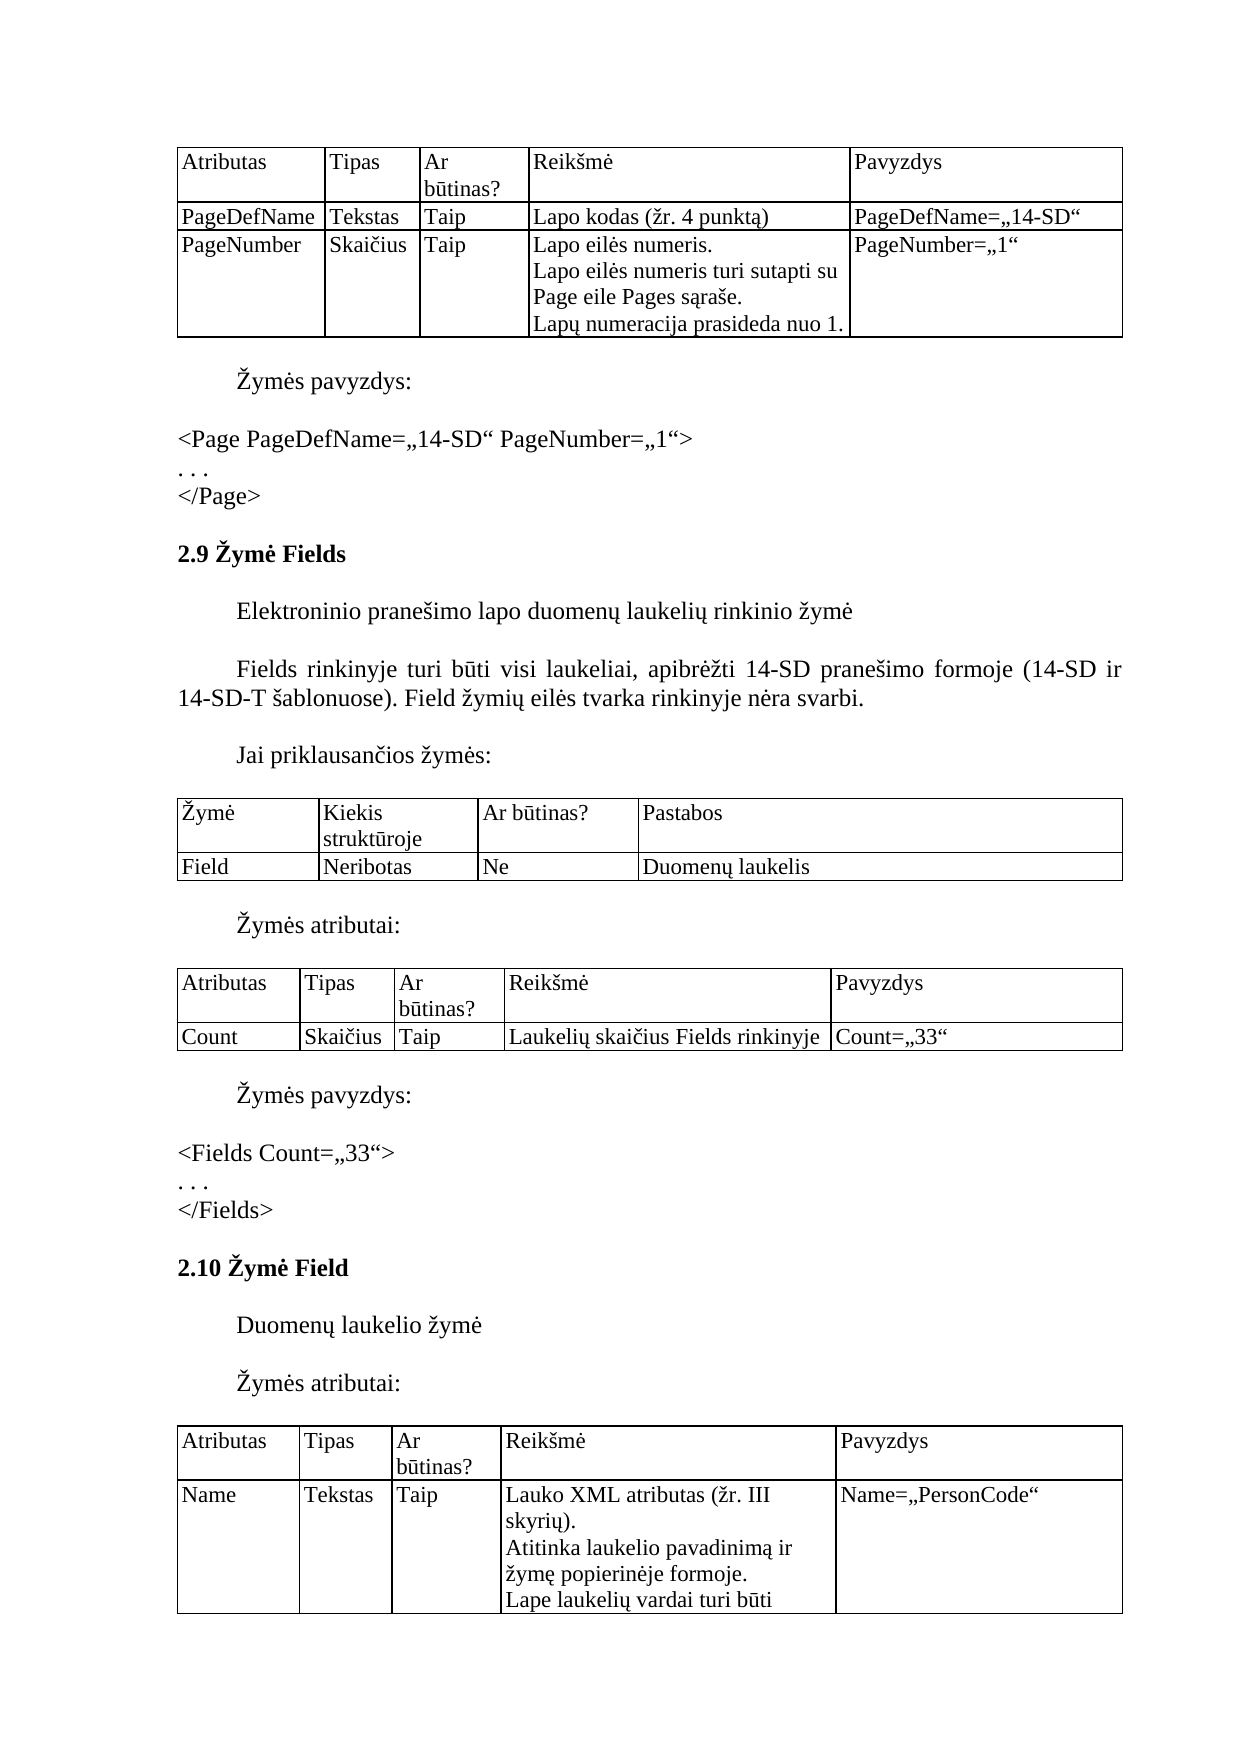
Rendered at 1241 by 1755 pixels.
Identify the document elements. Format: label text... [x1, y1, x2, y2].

table_header Tipas [326, 148, 419, 201]
text Žymės pavyzdys: [177, 366, 1122, 395]
table_cell Lauko XML atributas (žr. III skyrių). Atitinka laukelio pavadinimą ir žymę popierinėje formoje. Lape laukelių vardai turi būti [502, 1481, 835, 1613]
table_cell PageDefName [178, 203, 324, 229]
table_header Atributas [178, 969, 299, 1022]
text <Fields Count=„33“> [177, 1138, 1122, 1166]
table_header Reikšmė [530, 148, 849, 201]
table_cell Taip [421, 203, 528, 229]
table_header Žymė [178, 799, 318, 852]
table_header Ar būtinas? [421, 148, 528, 201]
table_header Pastabos [639, 799, 1122, 852]
table_cell Name [178, 1481, 299, 1613]
table_cell Tekstas [326, 203, 419, 229]
table_cell Count=„33“ [832, 1023, 1122, 1050]
text 2.9 Žymė Fields [177, 539, 1122, 568]
text Fields rinkinyje turi būti visi laukeliai, apibrėžti 14-SD pranešimo formoje (14-SD ir 14-SD-T šablonuose). Field žymių eilės tvarka rinkinyje nėra svarbi. [177, 654, 1122, 711]
table_cell Field [178, 853, 318, 880]
text Žymės pavyzdys: [177, 1080, 1122, 1109]
table_cell Taip [393, 1481, 500, 1613]
table_header Pavyzdys [832, 969, 1122, 1022]
table_cell PageDefName=„14-SD“ [851, 203, 1122, 229]
text <Page PageDefName=„14-SD“ PageNumber=„1“> [177, 424, 1122, 453]
table_cell Skaičius [326, 231, 419, 336]
text </Fields> [177, 1195, 1122, 1224]
text Jai priklausančios žymės: [177, 740, 1122, 769]
table_cell Taip [421, 231, 528, 336]
text Duomenų laukelio žymė [177, 1310, 1122, 1339]
table_header Tipas [300, 1427, 391, 1479]
table_cell Count [178, 1023, 299, 1050]
table_cell Lapo eilės numeris. Lapo eilės numeris turi sutapti su Page eile Pages sąraše. Lapų numeracija prasideda nuo 1. [530, 231, 849, 336]
table_header Ar būtinas? [393, 1427, 500, 1479]
text Žymės atributai: [177, 1368, 1122, 1396]
table_cell Skaičius [301, 1023, 394, 1050]
table_header Pavyzdys [851, 148, 1122, 201]
table_cell Tekstas [300, 1481, 391, 1613]
table_header Kiekis struktūroje [320, 799, 477, 852]
table_header Pavyzdys [837, 1427, 1122, 1479]
table_cell PageNumber [178, 231, 324, 336]
table_header Atributas [178, 148, 324, 201]
text Žymės atributai: [177, 910, 1122, 939]
table_cell Ne [479, 853, 638, 880]
text . . . [177, 1166, 1122, 1195]
table_header Reikšmė [505, 969, 830, 1022]
table_cell Taip [395, 1023, 504, 1050]
table_cell Duomenų laukelis [639, 853, 1122, 880]
table_cell Lapo kodas (žr. 4 punktą) [530, 203, 849, 229]
table_header Ar būtinas? [395, 969, 504, 1022]
table_header Atributas [178, 1427, 299, 1479]
table_header Ar būtinas? [479, 799, 638, 852]
text </Page> [177, 481, 1122, 510]
table_cell Laukelių skaičius Fields rinkinyje [505, 1023, 830, 1050]
table_cell PageNumber=„1“ [851, 231, 1122, 336]
table_header Reikšmė [502, 1427, 835, 1479]
table_cell Name=„PersonCode“ [837, 1481, 1122, 1613]
table_cell Neribotas [320, 853, 477, 880]
text 2.10 Žymė Field [177, 1253, 1122, 1281]
table_header Tipas [301, 969, 394, 1022]
text Elektroninio pranešimo lapo duomenų laukelių rinkinio žymė [177, 596, 1122, 625]
text . . . [177, 453, 1122, 481]
